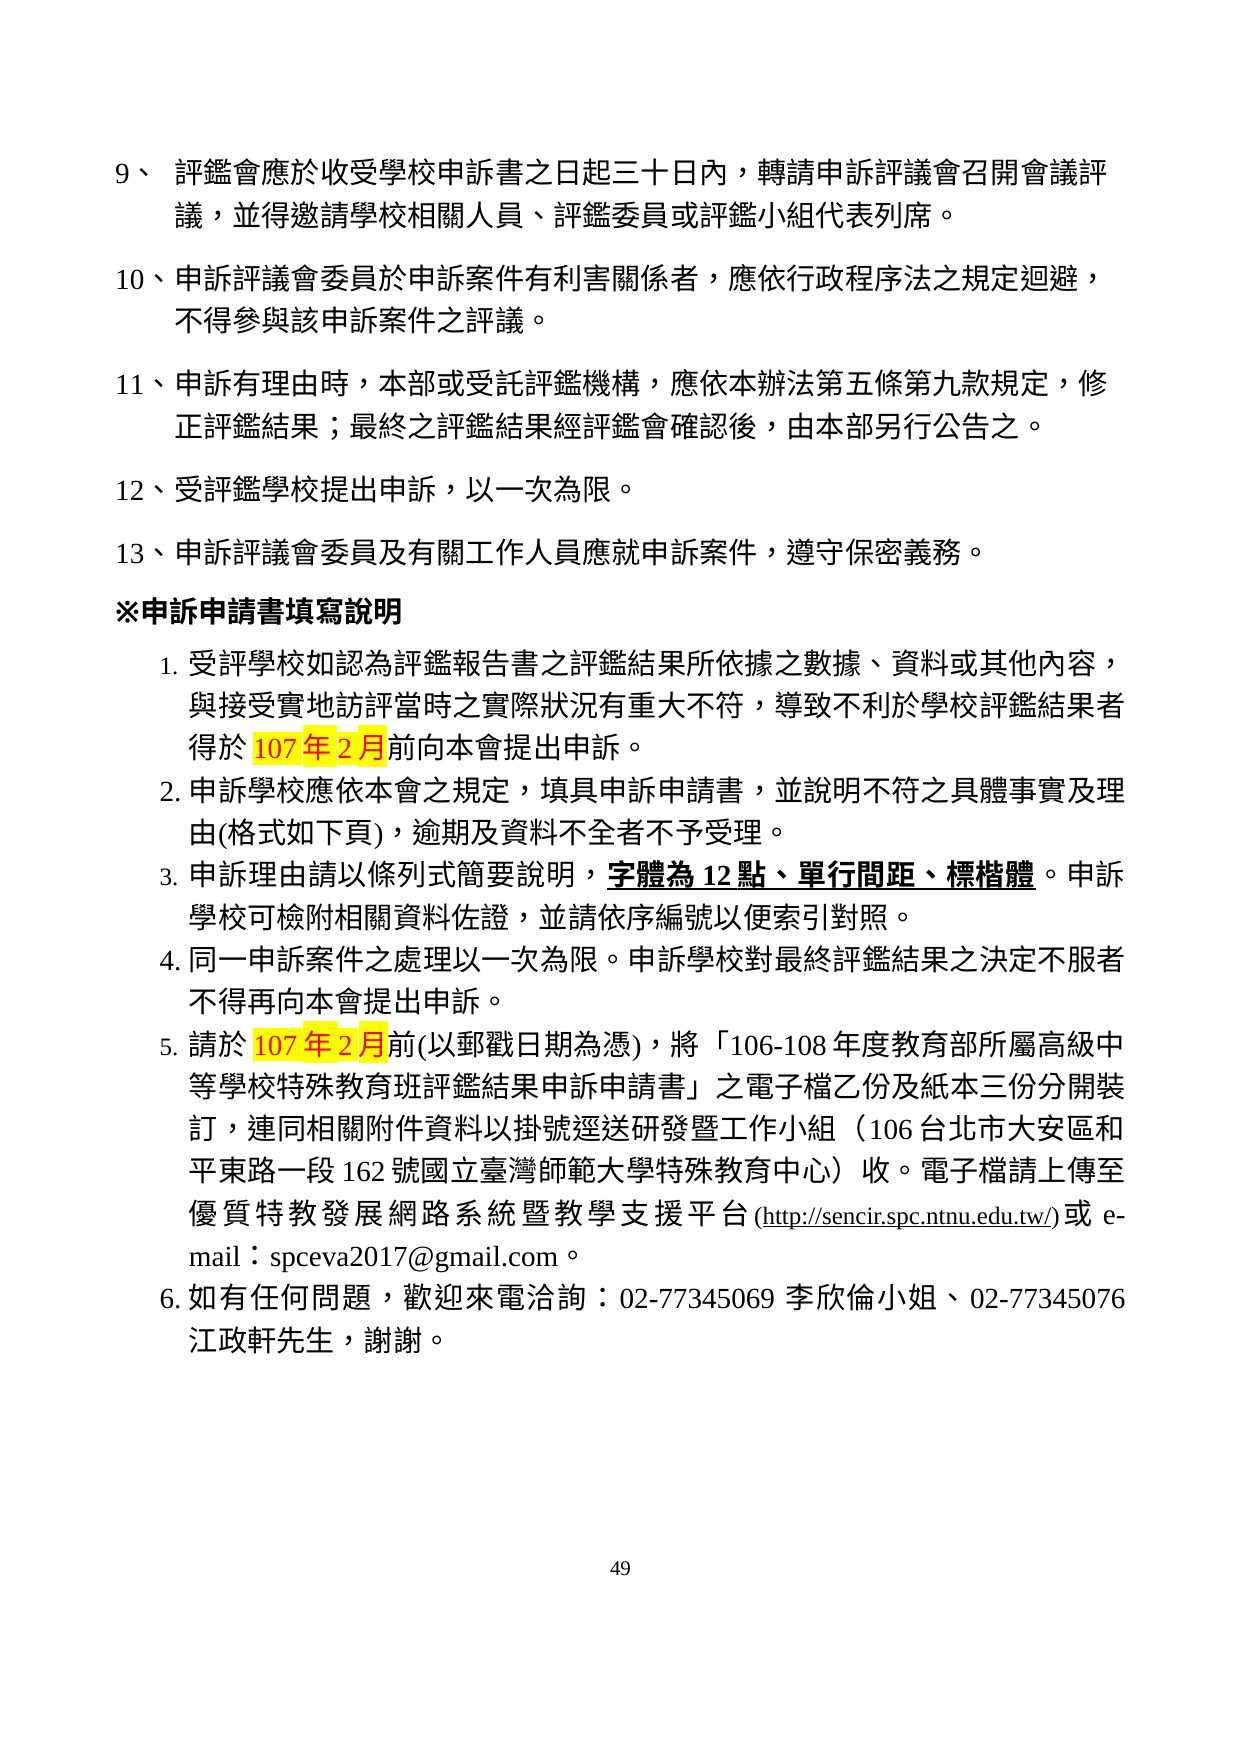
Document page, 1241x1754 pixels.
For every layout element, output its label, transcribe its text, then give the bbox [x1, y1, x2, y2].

list 申訴有理由時，本部或受託評鑑機構，應依本辦法第五條第九款規定，修正評鑑結果；最終之評鑑結果經評鑑會確認後，由本部另行公告之。 [115, 361, 1125, 445]
list 申訴理由請以條列式簡要說明，字體為12點、單行間距、標楷體。申訴學校可檢附相關資料佐證，並請依序編號以便索引對照。 [159, 852, 1125, 936]
list 同一申訴案件之處理以一次為限。申訴學校對最終評鑑結果之決定不服者，不得再向本會提出申訴。 [159, 936, 1125, 1021]
list 受評鑑學校提出申訴，以一次為限。 [115, 466, 1125, 508]
list 申訴評議會委員於申訴案件有利害關係者，應依行政程序法之規定迴避，不得參與該申訴案件之評議。 [115, 255, 1125, 340]
list 請於107年2月前(以郵戳日期為憑)，將「106-108年度教育部所屬高級中等學校特殊教育班評鑑結果申訴申請書」之電子檔乙份及紙本三份分開裝訂，連同相關附件資料以掛號逕送研發暨工作小組（106台北市大安區和平東路一段162號國立臺灣師範大學特殊教育中心）收。電子檔請上傳至優質特教發展網路系統暨教學支援平台(http://sencir.spc.ntnu.edu.tw/)或e-mail：spceva2017@gmail.com。 [159, 1021, 1125, 1275]
text ※申訴申請書填寫說明 [115, 592, 1125, 630]
list 申訴學校應依本會之規定，填具申訴申請書，並說明不符之具體事實及理由(格式如下頁)，逾期及資料不全者不予受理。 [159, 767, 1125, 852]
list 受評學校如認為評鑑報告書之評鑑結果所依據之數據、資料或其他內容，與接受實地訪評當時之實際狀況有重大不符，導致不利於學校評鑑結果者，得於107年2月前向本會提出申訴。 [159, 640, 1125, 767]
list 申訴評議會委員及有關工作人員應就申訴案件，遵守保密義務。 [115, 529, 1125, 572]
list 如有任何問題，歡迎來電洽詢：02-77345069 李欣倫小姐、02-77345076 江政軒先生，謝謝。 [159, 1275, 1125, 1359]
list 評鑑會應於收受學校申訴書之日起三十日內，轉請申訴評議會召開會議評議，並得邀請學校相關人員、評鑑委員或評鑑小組代表列席。 [115, 150, 1125, 234]
